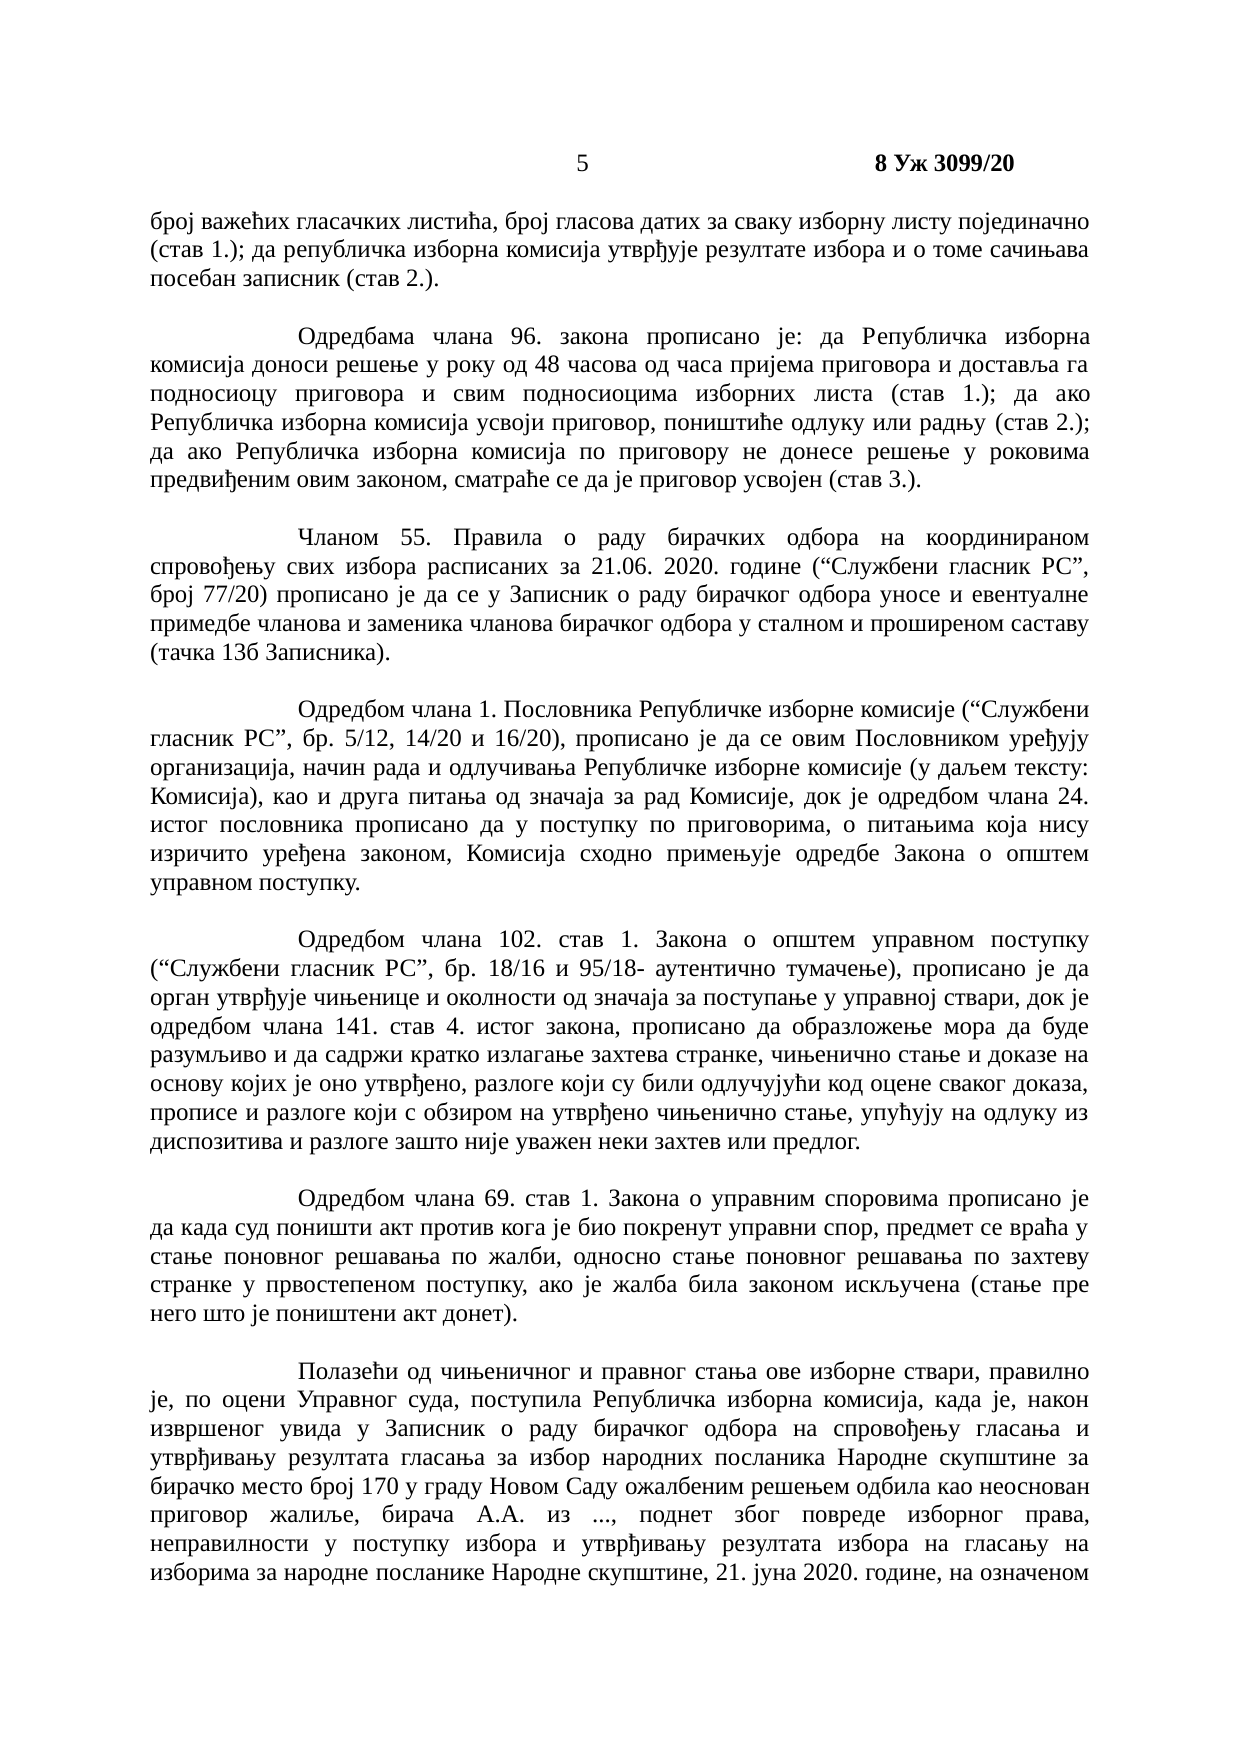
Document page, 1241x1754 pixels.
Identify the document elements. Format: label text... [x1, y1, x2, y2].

text број важећих гласачких листића, број гласова датих за сваку изборну листу појединачно (став 1.); да републичка изборна комисија утврђује резултате избора и о томе сачињава посебан записник (став 2.). [150, 206, 1090, 292]
text Чланом 55. Правила о раду бирачких одбора на координираном спровођењу свих избора расписаних за 21.06. 2020. године (“Службени гласник РС”, број 77/20) прописано је да се у Записник о раду бирачког одбора уносе и евентуалне примедбе чланова и заменика чланова бирачког одбора у сталном и проширеном саставу (тачка 13б Записника). [150, 522, 1090, 666]
text Одредбом члана 102. став 1. Закона о општем управном поступку (“Службени гласник РС”, бр. 18/16 и 95/18- аутентично тумачење), прописано је да орган утврђује чињенице и околности од значаја за поступање у управној ствари, док је одредбом члана 141. став 4. истог закона, прописано да образложење мора да буде разумљиво и да садржи кратко излагање захтева странке, чињенично стање и доказе на основу којих је оно утврђено, разлоге који су били одлучујући код оцене сваког доказа, прописе и разлоге који с обзиром на утврђено чињенично стање, упућују на одлуку из диспозитива и разлоге зашто није уважен неки захтев или предлог. [150, 924, 1090, 1154]
text Одредбом члана 69. став 1. Закона о управним споровима прописано је да када суд поништи акт против кога је био покренут управни спор, предмет се враћа у стање поновног решавања по жалби, односно стање поновног решавања по захтеву странке у првостепеном поступку, ако је жалба била законом искључена (стање пре него што је поништени акт донет). [150, 1183, 1090, 1327]
text Полазећи од чињеничног и правног стања ове изборне ствари, правилно је, по оцени Управног суда, поступила Републичка изборна комисија, када је, након извршеног увида у Записник о раду бирачког одбора на спровођењу гласања и утврђивању резултата гласања за избор народних посланика Народне скупштине за бирачко место број 170 у граду Новом Саду ожалбеним решењем одбила као неоснован приговор жалиље, бирача А.А. из ..., поднет због повреде изборног права, неправилности у поступку избора и утврђивању резултата избора на гласању на изборима за народне посланике Народне скупштине, 21. јуна 2020. године, на означеном [150, 1327, 1090, 1586]
text Одредбом члана 1. Пословника Републичке изборне комисије (“Службени гласник РС”, бр. 5/12, 14/20 и 16/20), прописано је да се овим Пословником уређују организација, начин рада и одлучивања Републичке изборне комисије (у даљем тексту: Комисија), као и друга питања од значаја за рад Комисије, док је одредбом члана 24. истог пословника прописано да у поступку по приговорима, о питањима која нису изричито уређена законом, Комисија сходно примењује одредбе Закона о општем управном поступку. [150, 694, 1090, 896]
text Одредбама члана 96. закона прописано је: да Републичка изборна комисија доноси решење у року од 48 часова од часа пријема приговора и доставља га подносиоцу приговора и свим подносиоцима изборних листа (став 1.); да ако Републичка изборна комисија усвоји приговор, поништиће одлуку или радњу (став 2.); да ако Републичка изборна комисија по приговору не донесе решење у роковима предвиђеним овим законом, сматраће се да је приговор усвојен (став 3.). [150, 321, 1090, 493]
